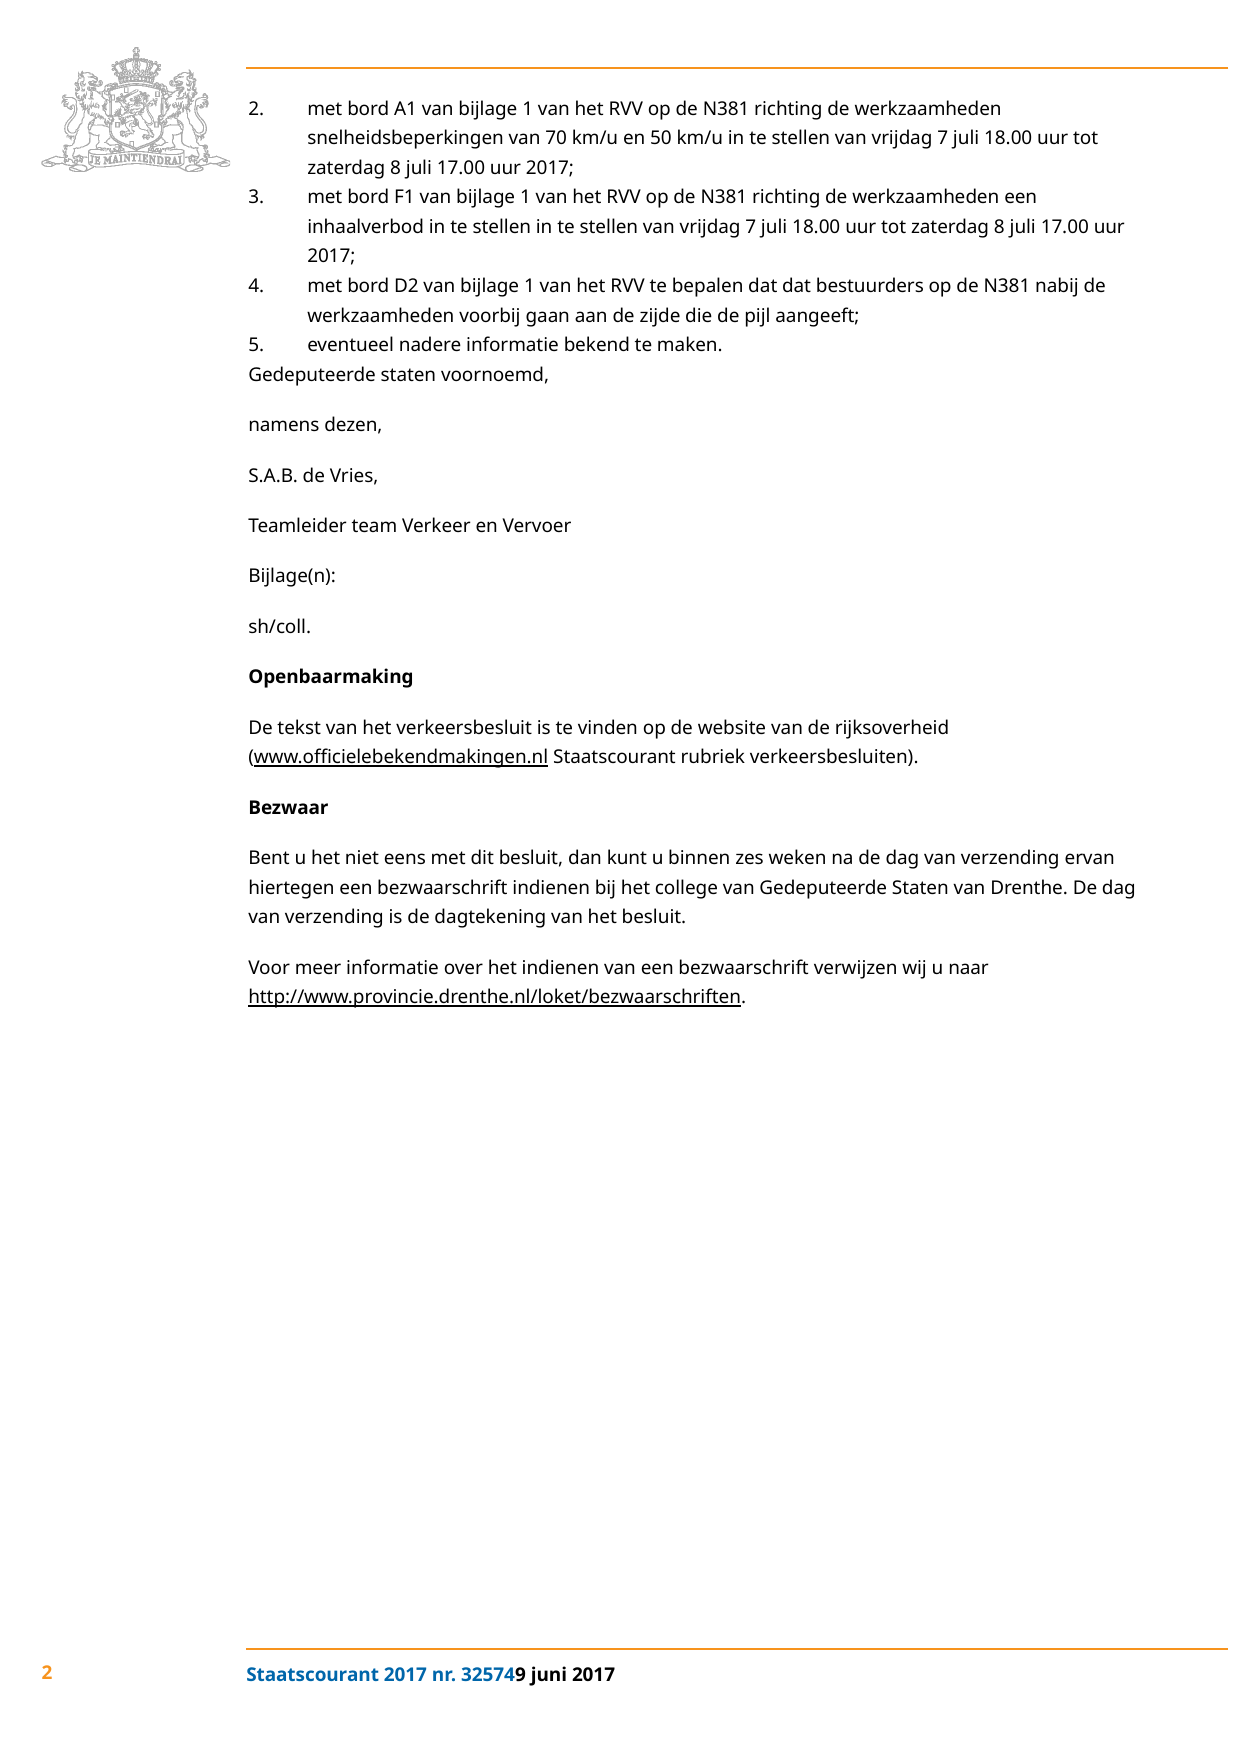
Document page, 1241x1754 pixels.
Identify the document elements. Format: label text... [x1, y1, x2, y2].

text Bent u het niet eens met dit besluit, dan kunt u binnen zes weken na de dag van verzending ervan hiertegen een bezwaarschrift indienen bij het college van Gedeputeerde Staten van Drenthe. De dag van verzending is de dagtekening van het besluit. [248, 844, 1152, 929]
text Openbaarmaking [248, 663, 1152, 689]
list eventueel nadere informatie bekend te maken. [248, 331, 1152, 357]
text S.A.B. de Vries, [248, 462, 1152, 488]
text Bijlage(n): [248, 563, 1152, 588]
text sh/coll. [248, 613, 1152, 639]
text namens dezen, [248, 411, 1152, 437]
list met bord F1 van bijlage 1 van het RVV op de N381 richting de werkzaamheden een inhaalverbod in te stellen in te stellen van vrijdag 7 juli 18.00 uur tot zaterdag 8 juli 17.00 uur 2017; [248, 183, 1152, 268]
list met bord D2 van bijlage 1 van het RVV te bepalen dat dat bestuurders op de N381 nabij de werkzaamheden voorbij gaan aan de zijde die de pijl aangeeft; [248, 272, 1152, 328]
text De tekst van het verkeersbesluit is te vinden op de website van de rijksoverheid (www.officielebekendmakingen.nl Staatscourant rubriek verkeersbesluiten). [248, 714, 1152, 769]
text Bezwaar [248, 794, 1152, 820]
picture [41, 47, 231, 172]
text Voor meer informatie over het indienen van een bezwaarschrift verwijzen wij u naar http://www.provincie.drenthe.nl/loket/bezwaarschriften. [248, 954, 1152, 1009]
text Gedeputeerde staten voornoemd, [248, 361, 1152, 387]
text Teamleider team Verkeer en Vervoer [248, 512, 1152, 538]
list met bord A1 van bijlage 1 van het RVV op de N381 richting de werkzaamheden snelheidsbeperkingen van 70 km/u en 50 km/u in te stellen van vrijdag 7 juli 18.00 uur tot zaterdag 8 juli 17.00 uur 2017; [248, 95, 1152, 180]
